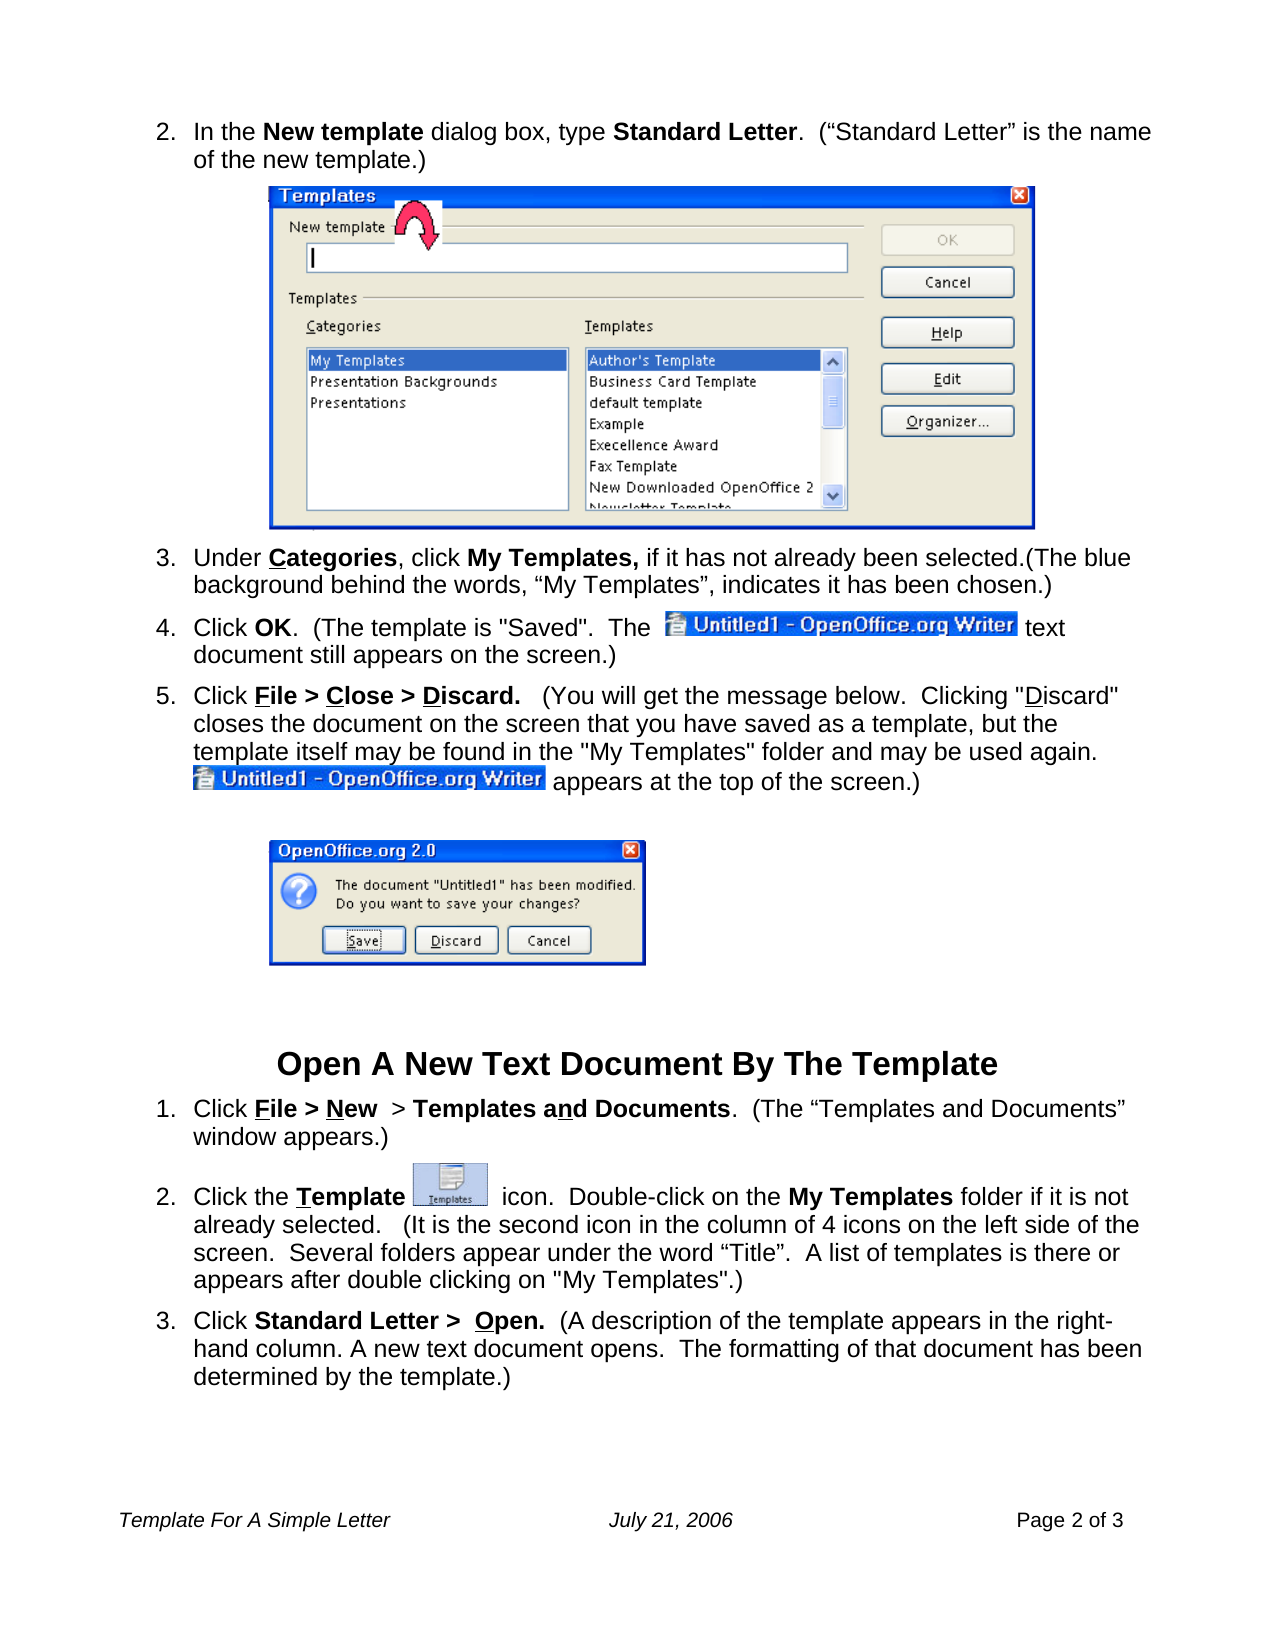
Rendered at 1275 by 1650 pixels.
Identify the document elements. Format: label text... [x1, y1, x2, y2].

picture [665, 611, 1018, 636]
list Click the Template icon. Double-click on the My Templates folder if it is not already selected. (It is the second icon in the column of 4 icons on the left side of the screen. Several folders appear under the word “Title”. A list of templates is there or appears after double clicking on "My Templates".) [156, 1163, 1157, 1294]
list Click Standard Letter > Open. (A description of the template appears in the right-hand column. A new text document opens. The formatting of that document has been determined by the template.) [156, 1307, 1157, 1390]
list Click File > New > Templates and Documents. (The “Templates and Documents” window appears.) [156, 1095, 1157, 1151]
picture [412, 1163, 488, 1206]
picture [193, 765, 546, 790]
list Click File > Close > Discard. (You will get the message below. Clicking "Discard" closes the document on the screen that you have saved as a template, but the template itself may be found in the "My Templates" folder and may be used again. appears at the top of the screen.) [156, 682, 1157, 795]
list In the New template dialog box, type Standard Letter. (“Standard Letter” is the name of the new template.) [156, 118, 1157, 174]
picture [268, 186, 1036, 531]
list Click OK. (The template is "Saved". The text document still appears on the screen.) [156, 612, 1157, 669]
subtitle Open A New Text Document By The Template [118, 1045, 1157, 1082]
list Under Categories, click My Templates, if it has not already been selected.(The blue background behind the words, “My Templates”, indicates it has been chosen.) [156, 543, 1157, 599]
picture [268, 840, 646, 967]
